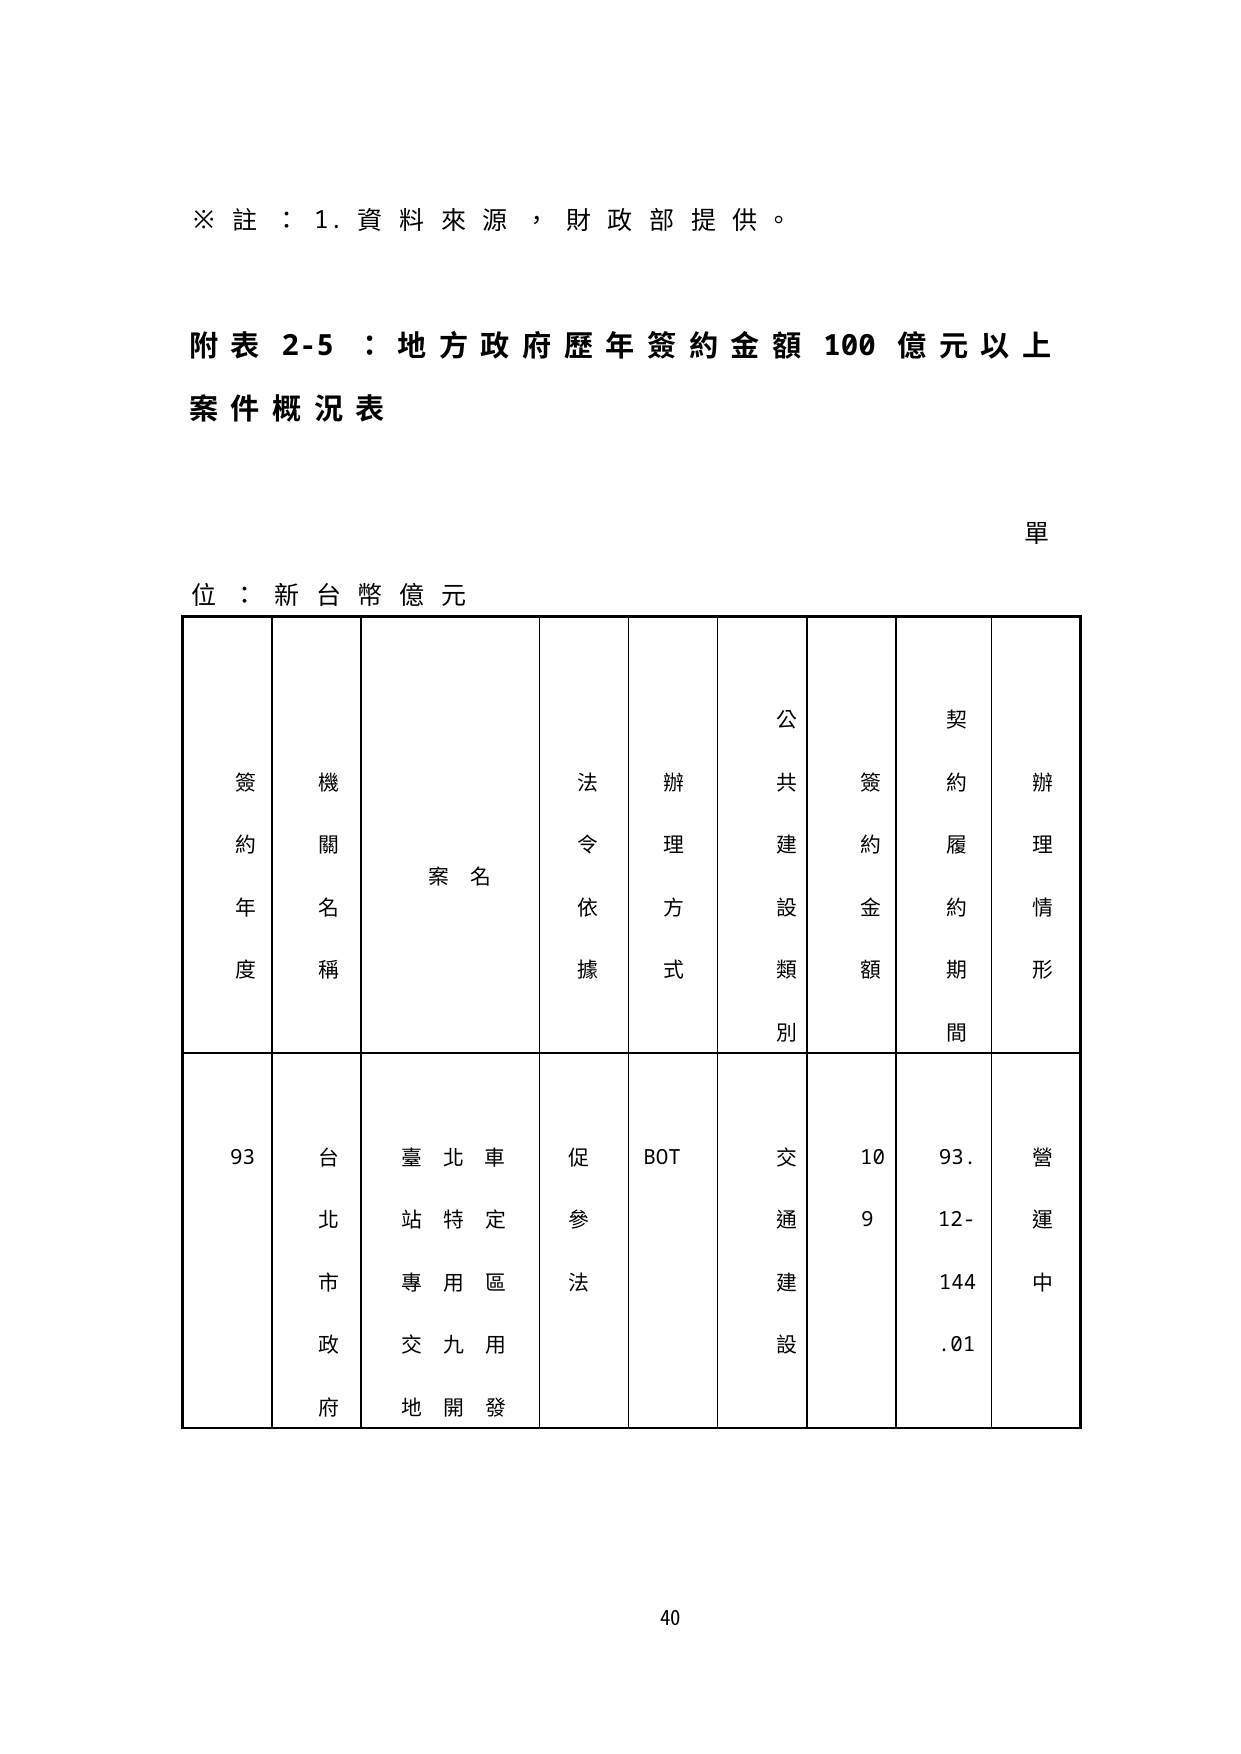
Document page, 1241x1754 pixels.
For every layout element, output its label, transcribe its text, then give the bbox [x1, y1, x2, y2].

table_cell 營運中 [992, 1054, 1079, 1427]
table_cell 促參法 [540, 1054, 628, 1427]
table_cell 93 [184, 1054, 271, 1427]
table_header 辦理 情形 [992, 618, 1079, 1052]
table_header 簽約 金額 [808, 618, 895, 1052]
text 附表2-5：地方政府歷年簽約金額100億元以上案件概況表 [183, 302, 1058, 490]
table_header 辦理 方式 [629, 618, 717, 1052]
table_cell 109 [808, 1054, 895, 1427]
table_header 簽約 年度 [184, 618, 271, 1052]
table_cell 台北市政府 [273, 1054, 360, 1427]
text ※註：1.資料來源，財政部提供。 [183, 177, 1058, 240]
table_header 契約履約期間 [897, 618, 991, 1052]
table_cell 交通 建設 [718, 1054, 806, 1427]
table_cell 93.12- 144.01 [897, 1054, 991, 1427]
table_header 公共建設類別 [718, 618, 806, 1052]
table_header 案名 [362, 618, 539, 1052]
text 單位：新台幣億元 [183, 490, 1058, 615]
table_header 機關 名稱 [273, 618, 360, 1052]
table_cell BOT [629, 1054, 717, 1427]
table_cell 臺北車站特定專用區交九用地開發 [362, 1054, 539, 1427]
table_header 法令 依據 [540, 618, 628, 1052]
